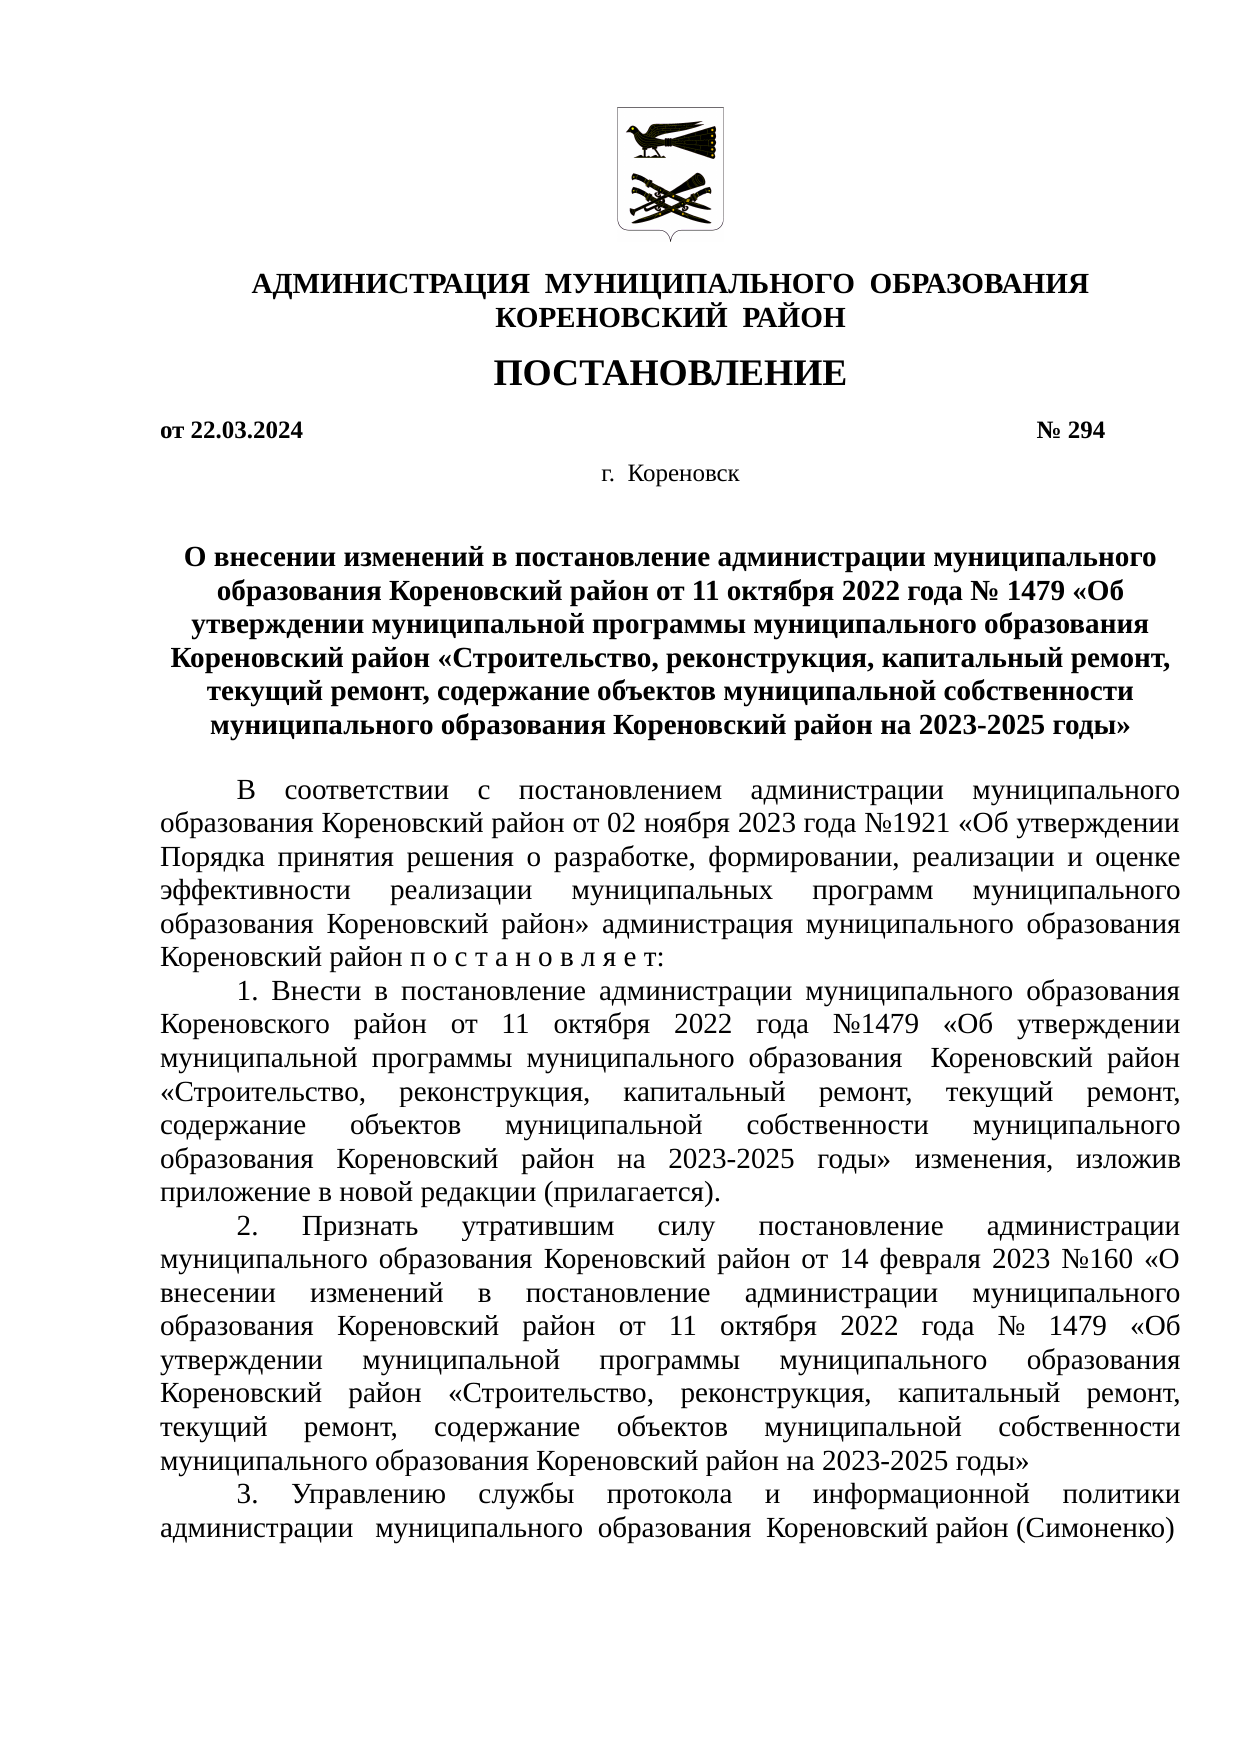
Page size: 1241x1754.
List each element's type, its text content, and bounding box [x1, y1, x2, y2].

subtitle 2. Признать утратившим силу постановление администрации муниципального образования Кореновский район от 14 февраля 2023 №160 «О внесении изменений в постановление администрации муниципального образования Кореновский район от 11 октября 2022 года № 1479 «Об утверждении муниципальной программы муниципального образования Кореновский район «Строительство, реконструкция, капитальный ремонт, текущий ремонт, содержание объектов муниципальной собственности муниципального образования Кореновский район на 2023-2025 годы» [160, 1208, 1181, 1476]
text 3. Управлению службы протокола и информационной политики администрации муниципального образования Кореновский район (Симоненко) [160, 1476, 1181, 1543]
text В соответствии с постановлением администрации муниципального образования Кореновский район от 02 ноября 2023 года №1921 «Об утверждении Порядка принятия решения о разработке, формировании, реализации и оценке эффективности реализации муниципальных программ муниципального образования Кореновский район» администрация муниципального образования Кореновский район п о с т а н о в л я е т: [160, 772, 1181, 973]
picture [617, 107, 724, 242]
text от 22.03.2024 № 294 [160, 415, 1181, 443]
subtitle АДМИНИСТРАЦИЯ МУНИЦИПАЛЬНОГО ОБРАЗОВАНИЯ [160, 266, 1181, 300]
subtitle КОРЕНОВСКИЙ РАЙОН [160, 300, 1181, 333]
text 1. Внести в постановление администрации муниципального образования Кореновского район от 11 октября 2022 года №1479 «Об утверждении муниципальной программы муниципального образования Кореновский район «Строительство, реконструкция, капитальный ремонт, текущий ремонт, содержание объектов муниципальной собственности муниципального образования Кореновский район на 2023-2025 годы» изменения, изложив приложение в новой редакции (прилагается). [160, 973, 1181, 1208]
text О внесении изменений в постановление администрации муниципального образования Кореновский район от 11 октября 2022 года № 1479 «Об утверждении муниципальной программы муниципального образования Кореновский район «Строительство, реконструкция, капитальный ремонт, текущий ремонт, содержание объектов муниципальной собственности муниципального образования Кореновский район на 2023-2025 годы» [160, 539, 1181, 741]
text г. Кореновск [160, 458, 1181, 487]
subtitle ПОСТАНОВЛЕНИЕ [160, 350, 1181, 393]
